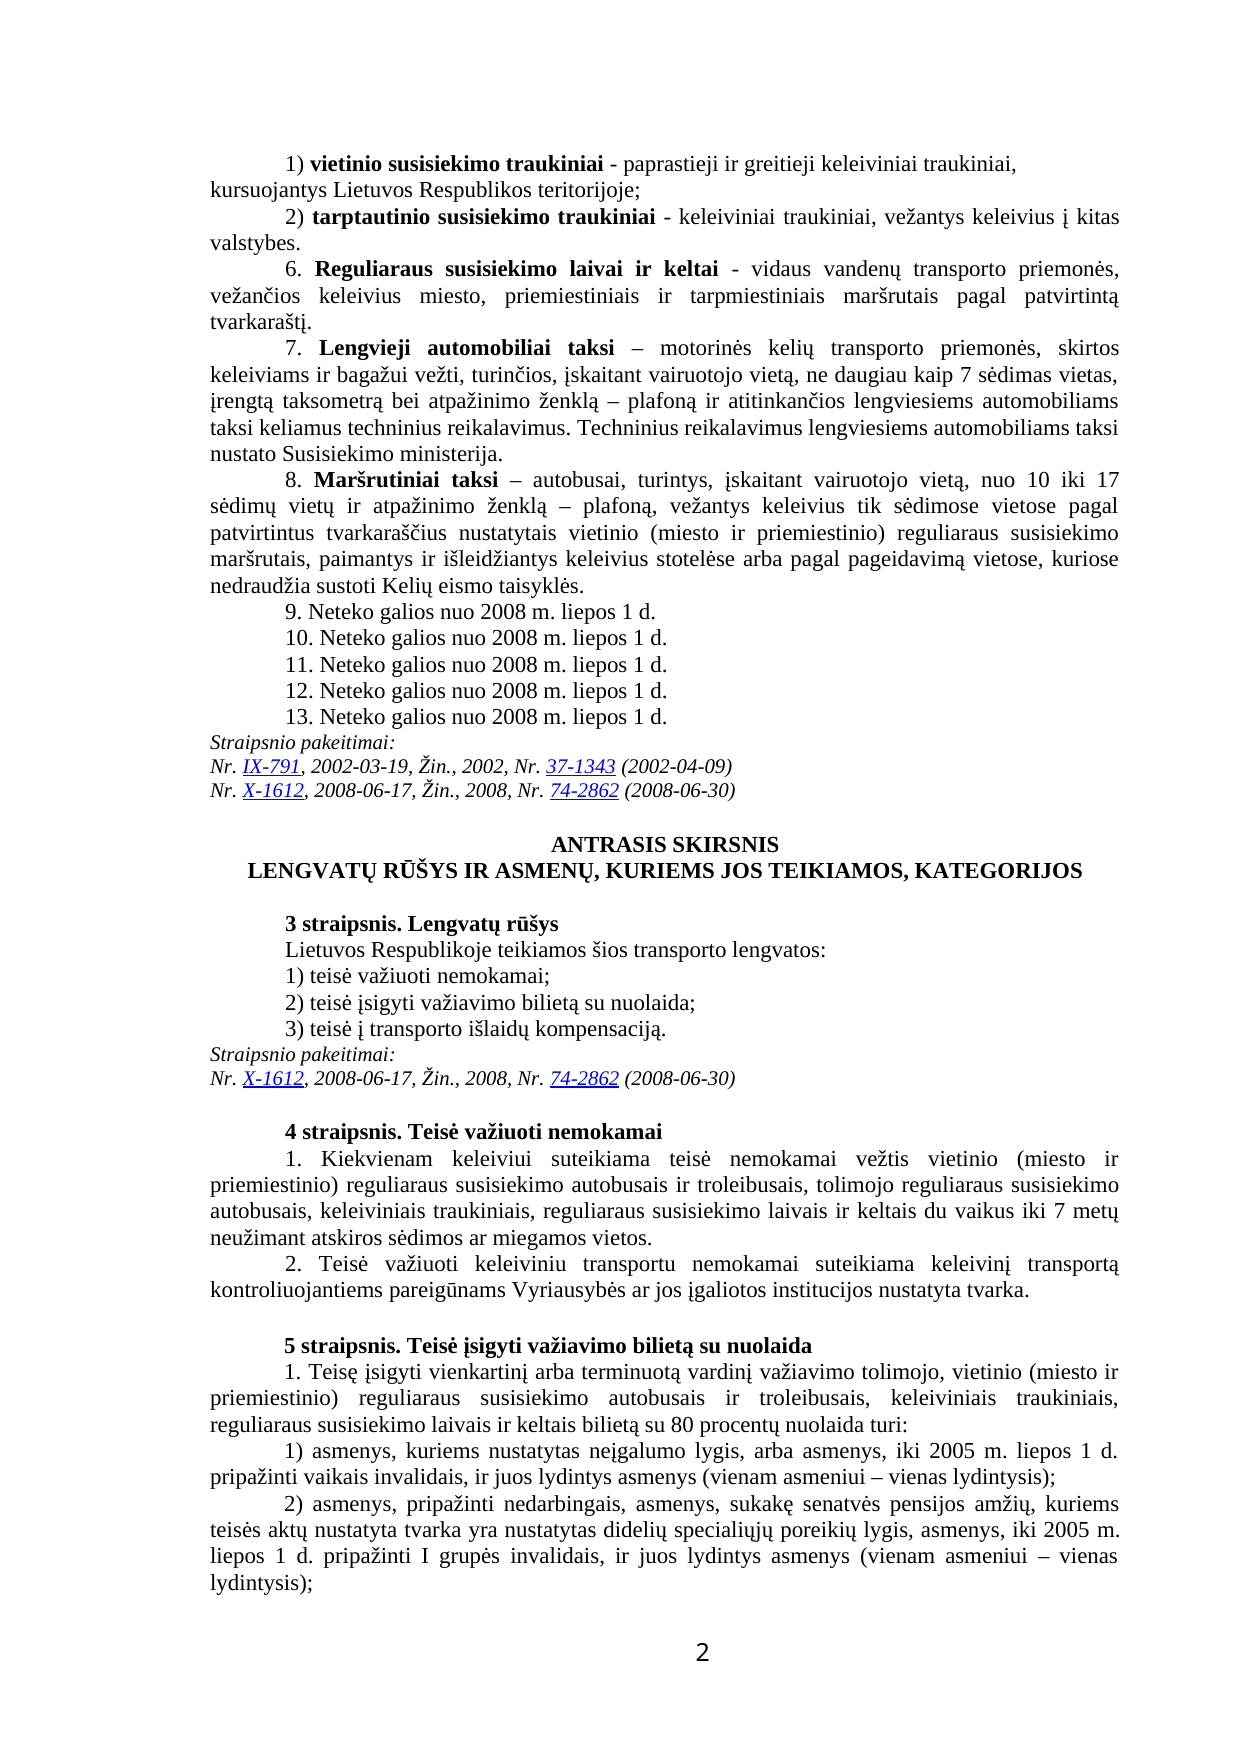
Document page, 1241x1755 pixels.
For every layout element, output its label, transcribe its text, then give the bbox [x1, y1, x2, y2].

text 2) tarptautinio susisiekimo traukiniai - keleiviniai traukiniai, vežantys keleivius į kitas valstybes. [210, 203, 1120, 255]
text 8. Maršrutiniai taksi – autobusai, turintys, įskaitant vairuotojo vietą, nuo 10 iki 17 sėdimų vietų ir atpažinimo ženklą – plafoną, vežantys keleivius tik sėdimose vietose pagal patvirtintus tvarkaraščius nustatytais vietinio (miesto ir priemiestinio) reguliaraus susisiekimo maršrutais, paimantys ir išleidžiantys keleivius stotelėse arba pagal pageidavimą vietose, kuriose nedraudžia sustoti Kelių eismo taisyklės. [210, 466, 1120, 598]
text Nr. X-1612, 2008-06-17, Žin., 2008, Nr. 74-2862 (2008-06-30) [210, 778, 1120, 802]
text 12. Neteko galios nuo 2008 m. liepos 1 d. [210, 677, 1120, 703]
text 7. Lengvieji automobiliai taksi – motorinės kelių transporto priemonės, skirtos keleiviams ir bagažui vežti, turinčios, įskaitant vairuotojo vietą, ne daugiau kaip 7 sėdimas vietas, įrengtą taksometrą bei atpažinimo ženklą – plafoną ir atitinkančios lengviesiems automobiliams taksi keliamus techninius reikalavimus. Techninius reikalavimus lengviesiems automobiliams taksi nustato Susisiekimo ministerija. [210, 334, 1120, 466]
text Nr. IX-791, 2002-03-19, Žin., 2002, Nr. 37-1343 (2002-04-09) [210, 754, 1120, 778]
text 2) asmenys, pripažinti nedarbingais, asmenys, sukakę senatvės pensijos amžių, kuriems teisės aktų nustatyta tvarka yra nustatytas didelių specialiųjų poreikių lygis, asmenys, iki 2005 m. liepos 1 d. pripažinti I grupės invalidais, ir juos lydintys asmenys (vienam asmeniui – vienas lydintysis); [210, 1490, 1120, 1595]
text 13. Neteko galios nuo 2008 m. liepos 1 d. [210, 703, 1120, 730]
text 9. Neteko galios nuo 2008 m. liepos 1 d. [210, 598, 1120, 624]
text Nr. X-1612, 2008-06-17, Žin., 2008, Nr. 74-2862 (2008-06-30) [210, 1066, 1120, 1090]
text 1) vietinio susisiekimo traukiniai - paprastieji ir greitieji keleiviniai traukiniai, kursuojantys Lietuvos Respublikos teritorijoje; [210, 150, 1120, 203]
text 2) teisė įsigyti važiavimo bilietą su nuolaida; [210, 989, 1120, 1015]
text 1) teisė važiuoti nemokamai; [210, 962, 1120, 989]
text Lietuvos Respublikoje teikiamos šios transporto lengvatos: [210, 936, 1120, 962]
text Straipsnio pakeitimai: [210, 1042, 1120, 1066]
text 3) teisė į transporto išlaidų kompensaciją. [210, 1015, 1120, 1042]
text 6. Reguliaraus susisiekimo laivai ir keltai - vidaus vandenų transporto priemonės, vežančios keleivius miesto, priemiestiniais ir tarpmiestiniais maršrutais pagal patvirtintą tvarkaraštį. [210, 255, 1120, 334]
text 4 straipsnis. Teisė važiuoti nemokamai [210, 1118, 1120, 1145]
text 1) asmenys, kuriems nustatytas neįgalumo lygis, arba asmenys, iki 2005 m. liepos 1 d. pripažinti vaikais invalidais, ir juos lydintys asmenys (vienam asmeniui – vienas lydintysis); [210, 1437, 1120, 1490]
text 2. Teisė važiuoti keleiviniu transportu nemokamai suteikiama keleivinį transportą kontroliuojantiems pareigūnams Vyriausybės ar jos įgaliotos institucijos nustatyta tvarka. [210, 1250, 1120, 1303]
text 11. Neteko galios nuo 2008 m. liepos 1 d. [210, 651, 1120, 677]
text ANTRASIS SKIRSNIS [210, 831, 1120, 857]
text 5 straipsnis. Teisė įsigyti važiavimo bilietą su nuolaida [210, 1332, 1120, 1358]
text Straipsnio pakeitimai: [210, 730, 1120, 754]
text 10. Neteko galios nuo 2008 m. liepos 1 d. [210, 624, 1120, 651]
text 1. Kiekvienam keleiviui suteikiama teisė nemokamai vežtis vietinio (miesto ir priemiestinio) reguliaraus susisiekimo autobusais ir troleibusais, tolimojo reguliaraus susisiekimo autobusais, keleiviniais traukiniais, reguliaraus susisiekimo laivais ir keltais du vaikus iki 7 metų neužimant atskiros sėdimos ar miegamos vietos. [210, 1145, 1120, 1250]
text 1. Teisę įsigyti vienkartinį arba terminuotą vardinį važiavimo tolimojo, vietinio (miesto ir priemiestinio) reguliaraus susisiekimo autobusais ir troleibusais, keleiviniais traukiniais, reguliaraus susisiekimo laivais ir keltais bilietą su 80 procentų nuolaida turi: [210, 1358, 1120, 1437]
text LENGVATŲ RŪŠYS IR ASMENŲ, KURIEMS JOS TEIKIAMOS, KATEGORIJOS [210, 857, 1120, 883]
text 3 straipsnis. Lengvatų rūšys [210, 910, 1120, 936]
